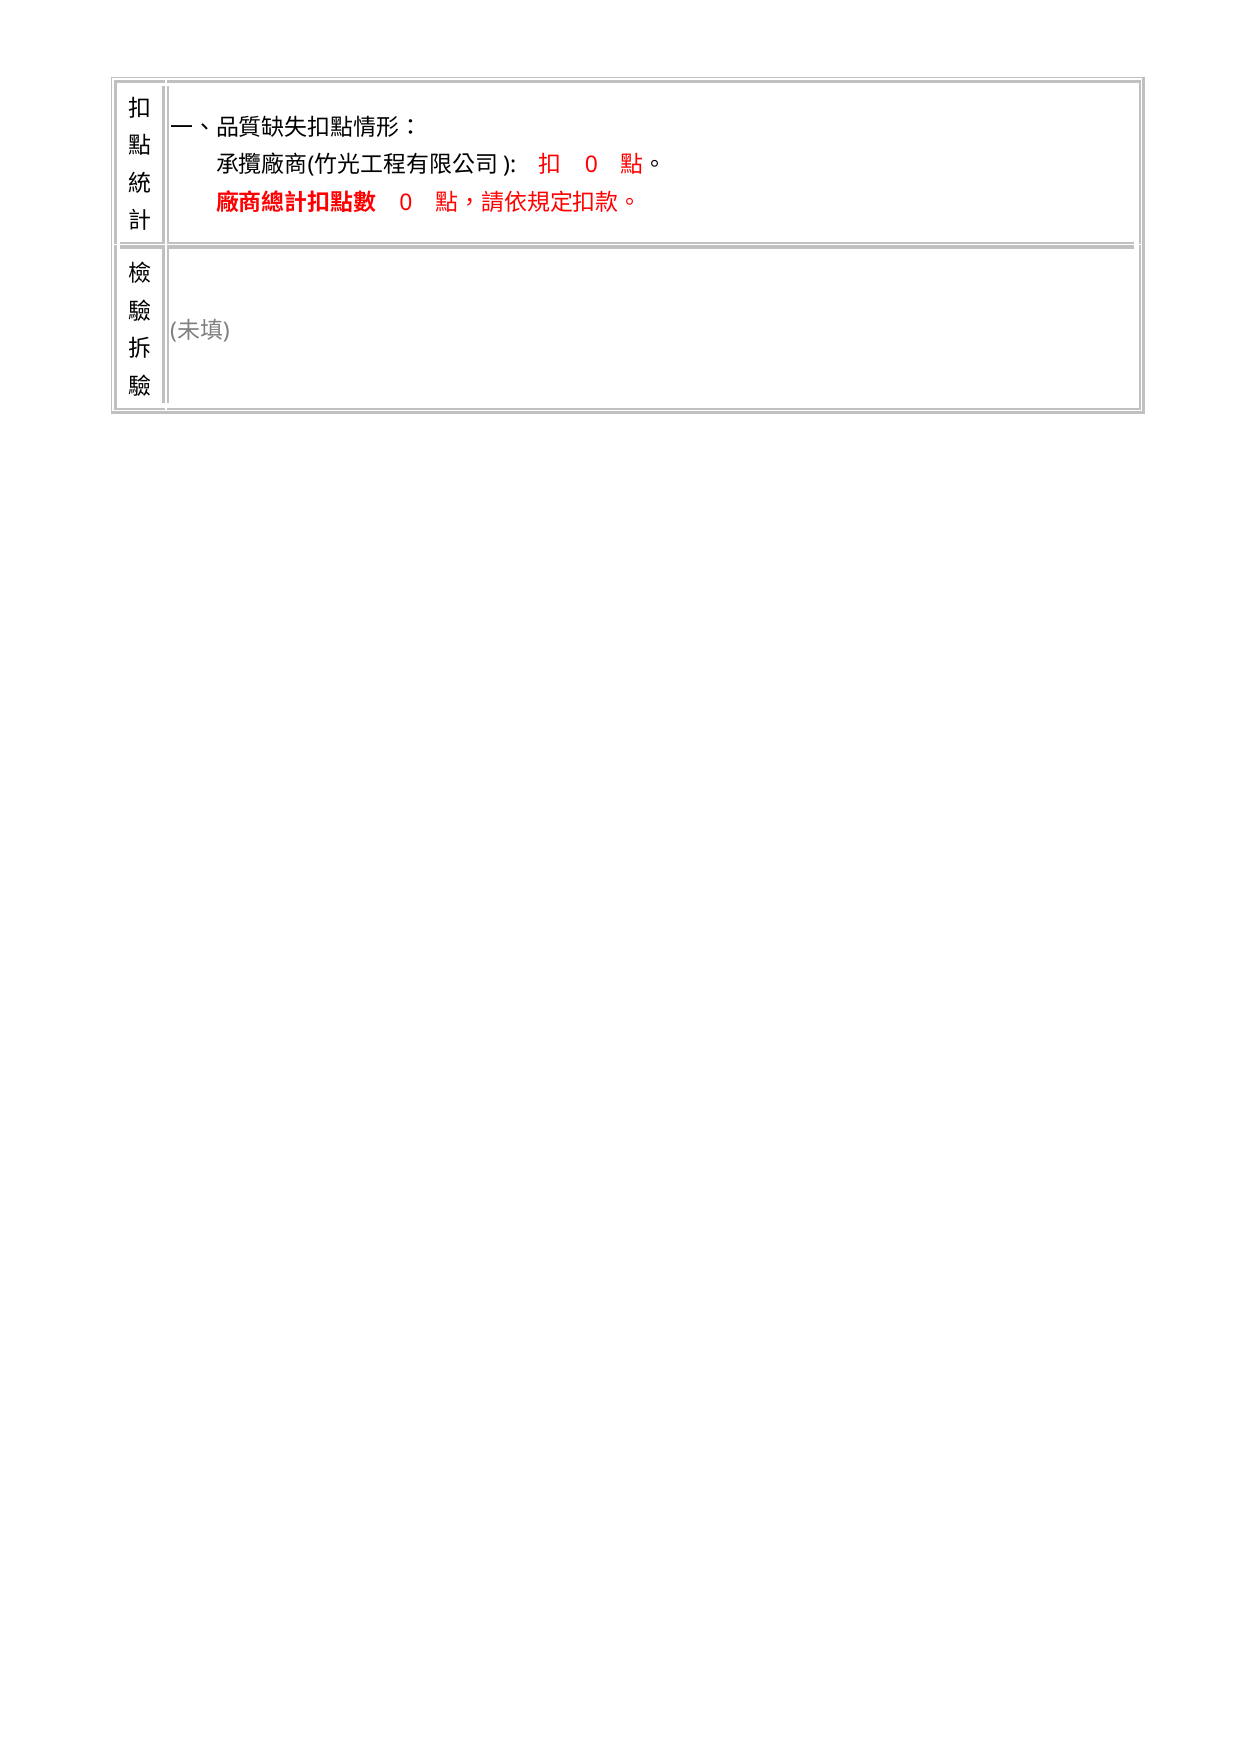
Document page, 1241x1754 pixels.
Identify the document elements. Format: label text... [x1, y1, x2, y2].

table_cell 檢 驗 拆 驗 [114, 242, 165, 408]
table_cell (未填) [165, 242, 1142, 408]
table_cell 扣 點 統 計 [117, 83, 165, 242]
table_cell 一、品質缺失扣點情形： 承攬廠商(竹光工程有限公司 ): 扣 0 點。 廠商總計扣點數 0 點，請依規定扣款。 [165, 78, 1142, 242]
